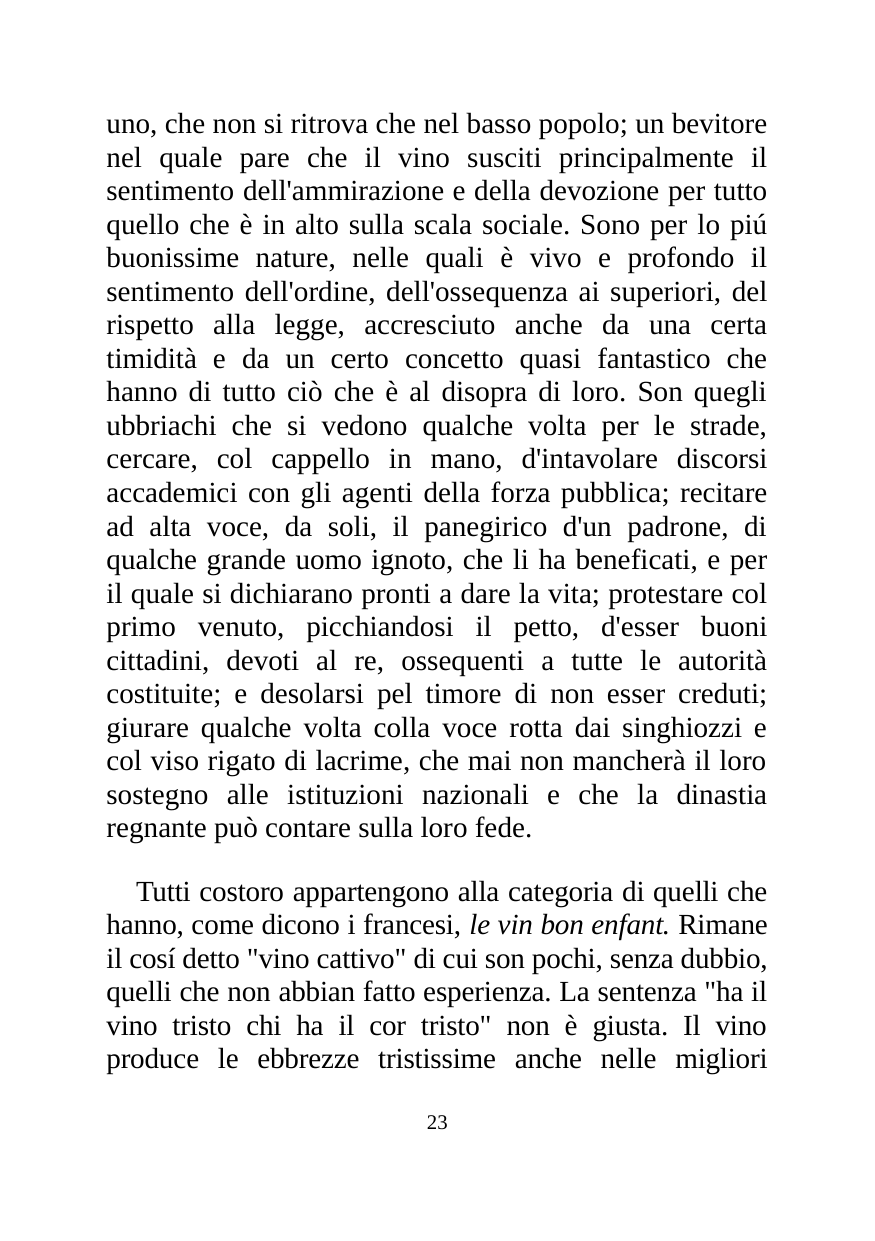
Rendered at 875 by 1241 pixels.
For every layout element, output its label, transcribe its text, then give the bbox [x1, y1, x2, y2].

text uno, che non si ritrova che nel basso popolo; un bevitore nel quale pare che il vino susciti principalmente il sentimento dell'ammirazione e della devozione per tutto quello che è in alto sulla scala sociale. Sono per lo piú buonissime nature, nelle quali è vivo e profondo il sentimento dell'ordine, dell'ossequenza ai superiori, del rispetto alla legge, accresciuto anche da una certa timidità e da un certo concetto quasi fantastico che hanno di tutto ciò che è al disopra di loro. Son quegli ubbriachi che si vedono qualche volta per le strade, cercare, col cappello in mano, d'intavolare discorsi accademici con gli agenti della forza pubblica; recitare ad alta voce, da soli, il panegirico d'un padrone, di qualche grande uomo ignoto, che li ha beneficati, e per il quale si dichiarano pronti a dare la vita; protestare col primo venuto, picchiandosi il petto, d'esser buoni cittadini, devoti al re, ossequenti a tutte le autorità costituite; e desolarsi pel timore di non esser creduti; giurare qualche volta colla voce rotta dai singhiozzi e col viso rigato di lacrime, che mai non mancherà il loro sostegno alle istituzioni nazionali e che la dinastia regnante può contare sulla loro fede. [106, 106, 768, 844]
text Tutti costoro appartengono alla categoria di quelli che hanno, come dicono i francesi, le vin bon enfant. Rimane il cosí detto "vino cattivo" di cui son pochi, senza dubbio, quelli che non abbian fatto esperienza. La sentenza "ha il vino tristo chi ha il cor tristo" non è giusta. Il vino produce le ebbrezze tristissime anche nelle migliori [106, 874, 768, 1075]
